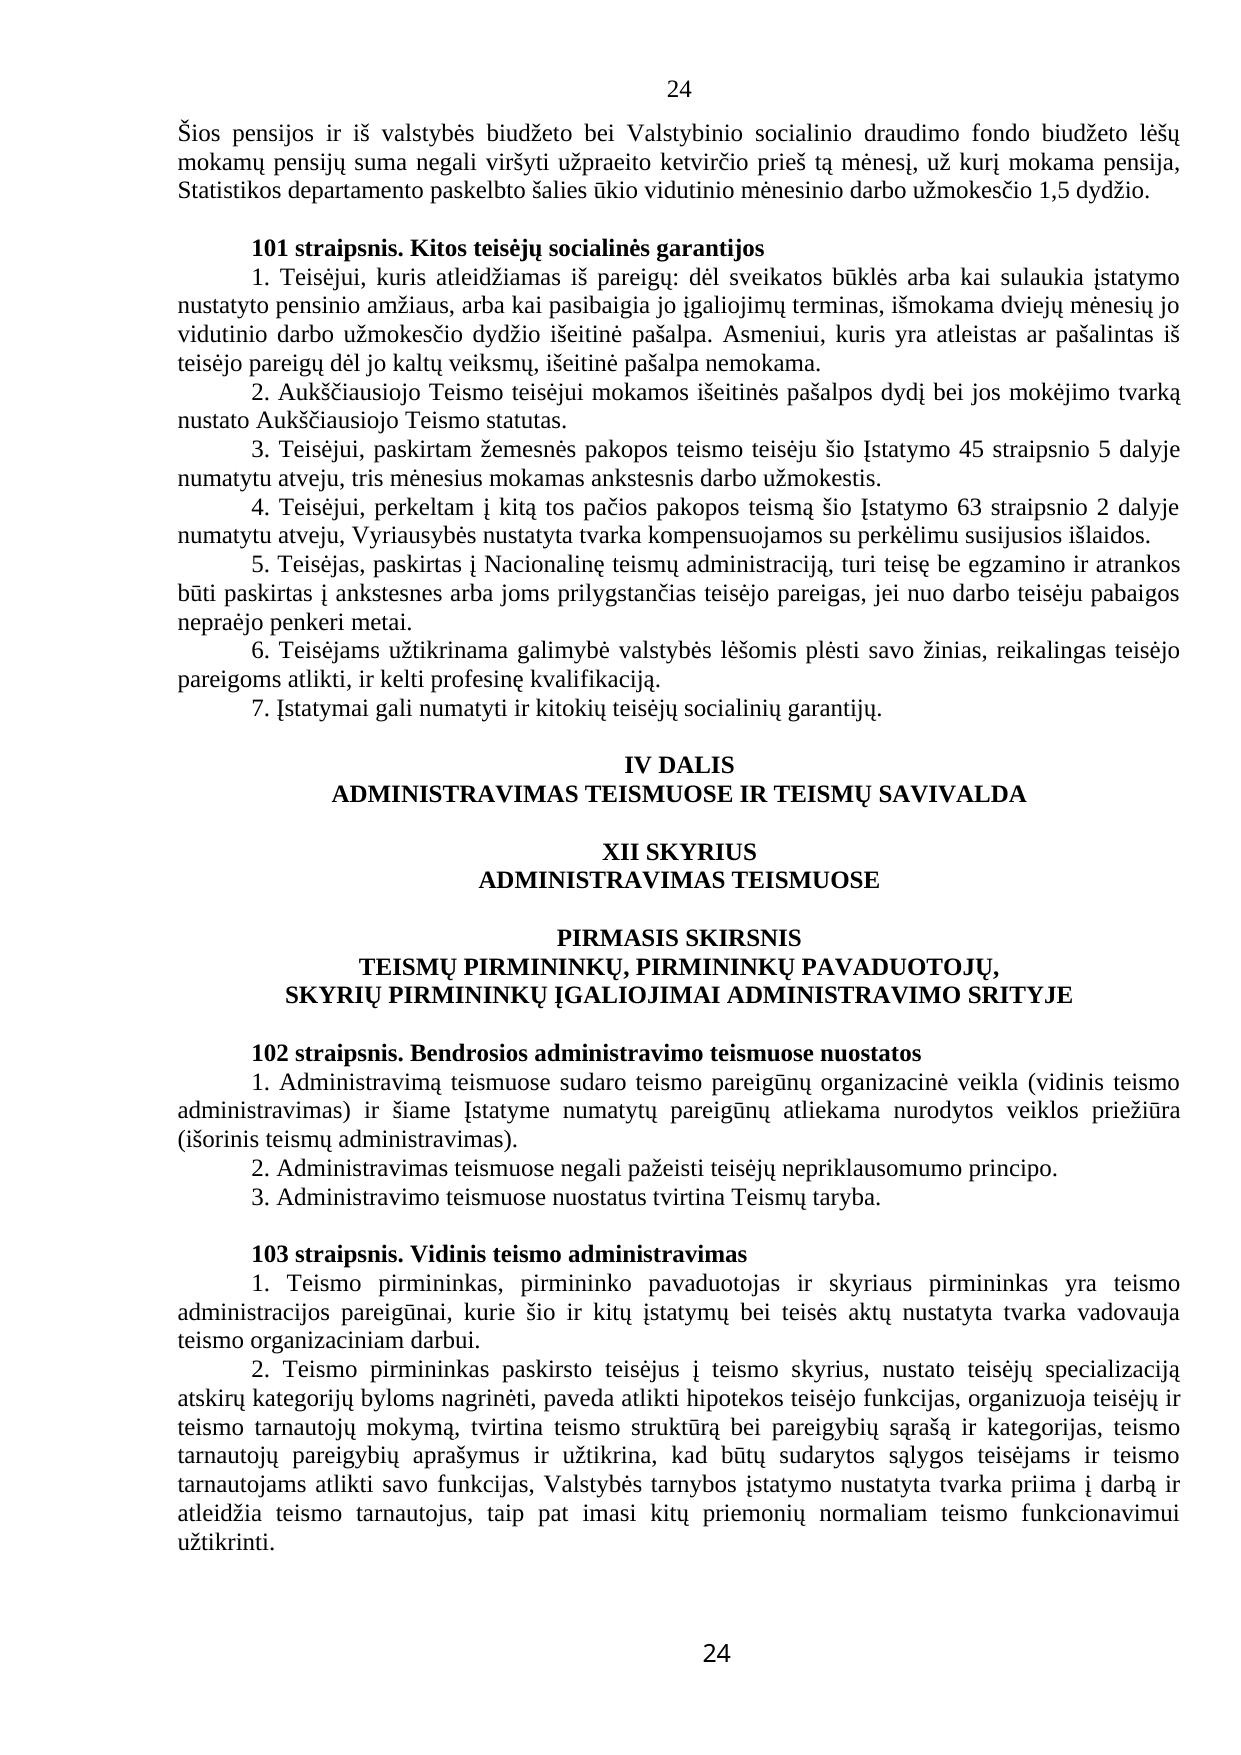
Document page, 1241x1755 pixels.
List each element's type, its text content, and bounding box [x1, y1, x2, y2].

text ADMINISTRAVIMAS TEISMUOSE [177, 866, 1181, 894]
text SKYRIŲ PIRMININKŲ ĮGALIOJIMAI ADMINISTRAVIMO SRITYJE [177, 981, 1181, 1009]
text ADMINISTRAVIMAS TEISMUOSE IR TEISMŲ SAVIVALDA [177, 779, 1181, 808]
text 103 straipsnis. Vidinis teismo administravimas [177, 1239, 1181, 1268]
text 102 straipsnis. Bendrosios administravimo teismuose nuostatos [177, 1038, 1181, 1067]
text 3. Teisėjui, paskirtam žemesnės pakopos teismo teisėju šio Įstatymo 45 straipsnio 5 dalyje numatytu atveju, tris mėnesius mokamas ankstesnis darbo užmokestis. [177, 434, 1181, 492]
text Šios pensijos ir iš valstybės biudžeto bei Valstybinio socialinio draudimo fondo biudžeto lėšų mokamų pensijų suma negali viršyti užpraeito ketvirčio prieš tą mėnesį, už kurį mokama pensija, Statistikos departamento paskelbto šalies ūkio vidutinio mėnesinio darbo užmokesčio 1,5 dydžio. [177, 118, 1181, 204]
text XII SKYRIUS [177, 837, 1181, 866]
text IV DALIS [177, 751, 1181, 779]
text 1. Teismo pirmininkas, pirmininko pavaduotojas ir skyriaus pirmininkas yra teismo administracijos pareigūnai, kurie šio ir kitų įstatymų bei teisės aktų nustatyta tvarka vadovauja teismo organizaciniam darbui. [177, 1268, 1181, 1354]
text 4. Teisėjui, perkeltam į kitą tos pačios pakopos teismą šio Įstatymo 63 straipsnio 2 dalyje numatytu atveju, Vyriausybės nustatyta tvarka kompensuojamos su perkėlimu susijusios išlaidos. [177, 492, 1181, 549]
text 2. Teismo pirmininkas paskirsto teisėjus į teismo skyrius, nustato teisėjų specializaciją atskirų kategorijų byloms nagrinėti, paveda atlikti hipotekos teisėjo funkcijas, organizuoja teisėjų ir teismo tarnautojų mokymą, tvirtina teismo struktūrą bei pareigybių sąrašą ir kategorijas, teismo tarnautojų pareigybių aprašymus ir užtikrina, kad būtų sudarytos sąlygos teisėjams ir teismo tarnautojams atlikti savo funkcijas, Valstybės tarnybos įstatymo nustatyta tvarka priima į darbą ir atleidžia teismo tarnautojus, taip pat imasi kitų priemonių normaliam teismo funkcionavimui užtikrinti. [177, 1354, 1181, 1556]
text 101 straipsnis. Kitos teisėjų socialinės garantijos [177, 233, 1181, 262]
text 2. Aukščiausiojo Teismo teisėjui mokamos išeitinės pašalpos dydį bei jos mokėjimo tvarką nustato Aukščiausiojo Teismo statutas. [177, 377, 1181, 434]
text TEISMŲ PIRMININKŲ, PIRMININKŲ PAVADUOTOJŲ, [177, 952, 1181, 981]
text 3. Administravimo teismuose nuostatus tvirtina Teismų taryba. [177, 1182, 1181, 1211]
text 5. Teisėjas, paskirtas į Nacionalinę teismų administraciją, turi teisę be egzamino ir atrankos būti paskirtas į ankstesnes arba joms prilygstančias teisėjo pareigas, jei nuo darbo teisėju pabaigos nepraėjo penkeri metai. [177, 549, 1181, 636]
text 2. Administravimas teismuose negali pažeisti teisėjų nepriklausomumo principo. [177, 1153, 1181, 1182]
text 7. Įstatymai gali numatyti ir kitokių teisėjų socialinių garantijų. [177, 693, 1181, 722]
text 1. Teisėjui, kuris atleidžiamas iš pareigų: dėl sveikatos būklės arba kai sulaukia įstatymo nustatyto pensinio amžiaus, arba kai pasibaigia jo įgaliojimų terminas, išmokama dviejų mėnesių jo vidutinio darbo užmokesčio dydžio išeitinė pašalpa. Asmeniui, kuris yra atleistas ar pašalintas iš teisėjo pareigų dėl jo kaltų veiksmų, išeitinė pašalpa nemokama. [177, 262, 1181, 377]
text PIRMASIS SKIRSNIS [177, 923, 1181, 952]
text 1. Administravimą teismuose sudaro teismo pareigūnų organizacinė veikla (vidinis teismo administravimas) ir šiame Įstatyme numatytų pareigūnų atliekama nurodytos veiklos priežiūra (išorinis teismų administravimas). [177, 1067, 1181, 1153]
text 6. Teisėjams užtikrinama galimybė valstybės lėšomis plėsti savo žinias, reikalingas teisėjo pareigoms atlikti, ir kelti profesinę kvalifikaciją. [177, 636, 1181, 693]
